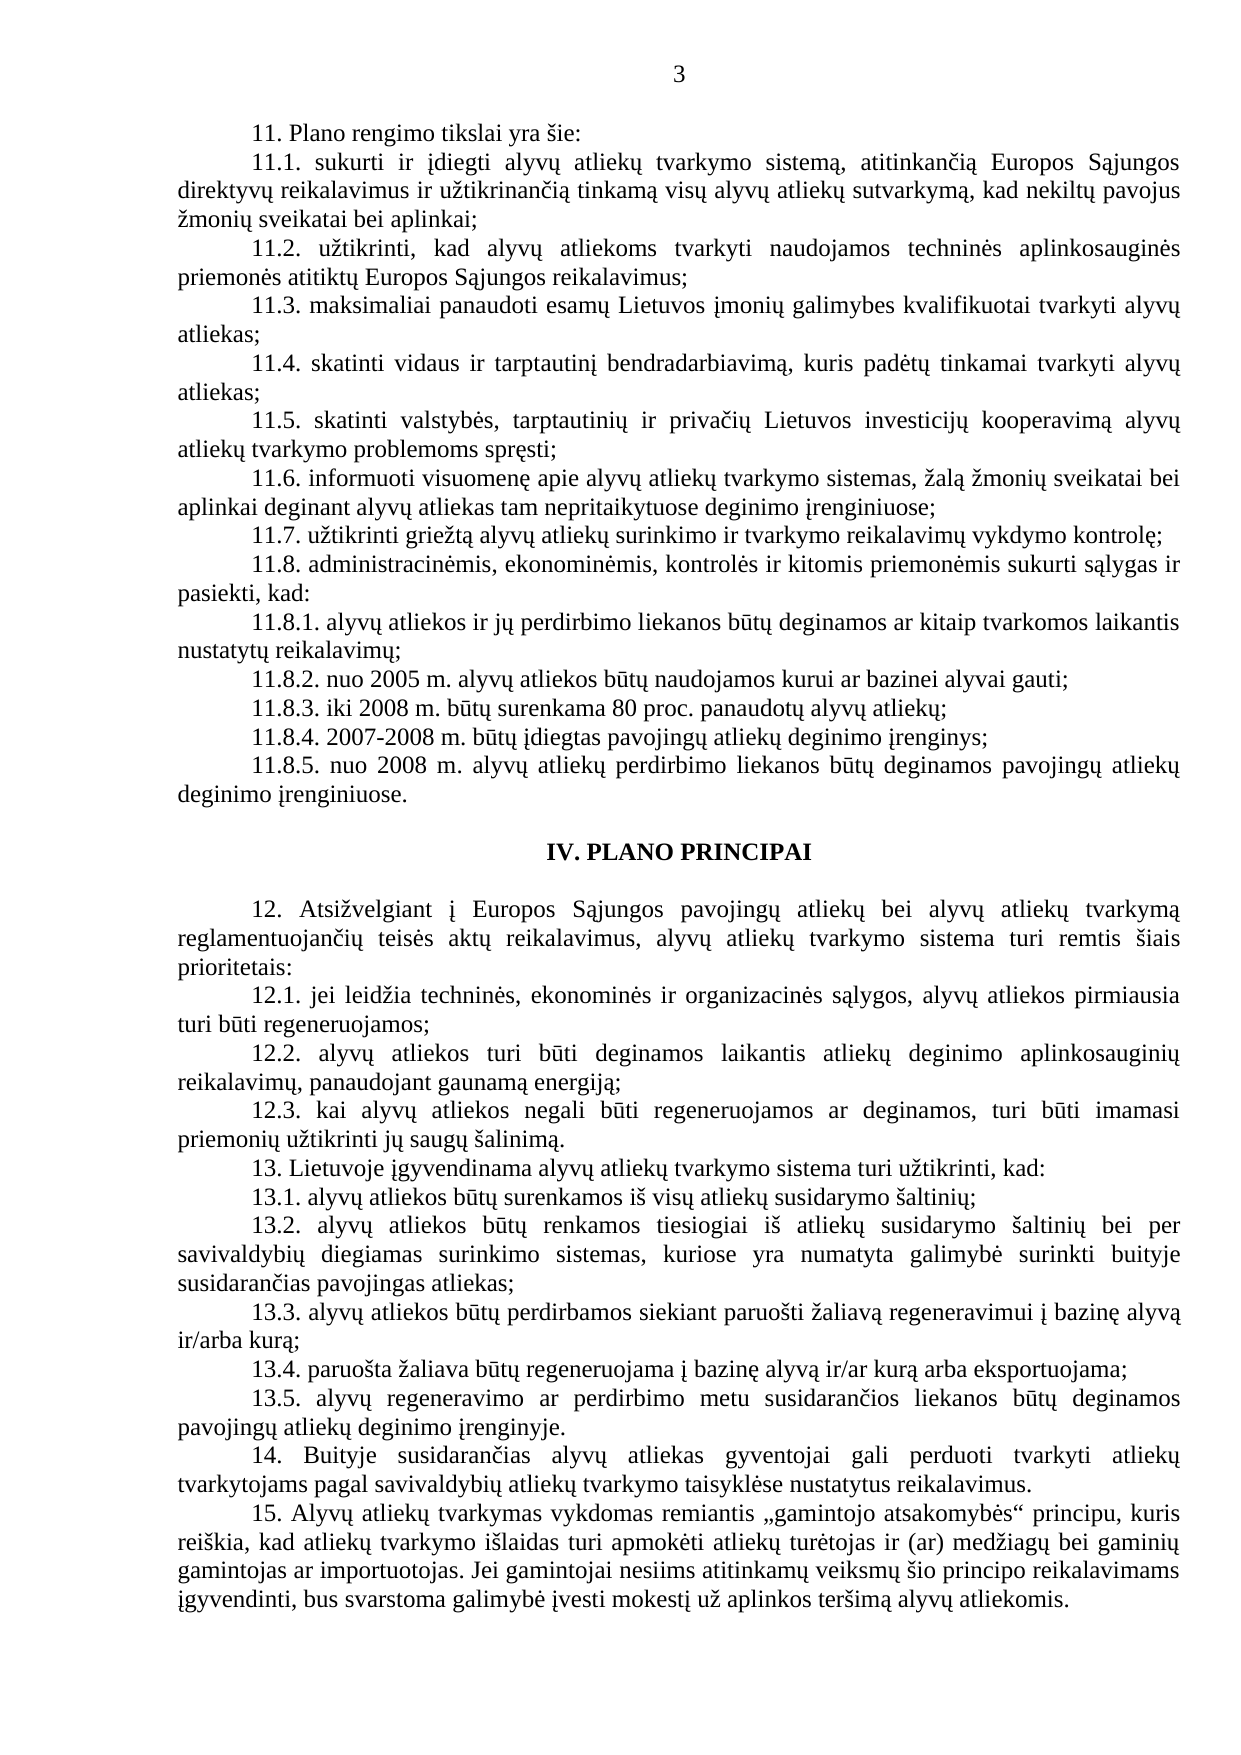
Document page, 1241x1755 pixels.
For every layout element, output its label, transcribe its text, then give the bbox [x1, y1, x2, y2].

text 14. Buityje susidarančias alyvų atliekas gyventojai gali perduoti tvarkyti atliekų tvarkytojams pagal savivaldybių atliekų tvarkymo taisyklėse nustatytus reikalavimus. [177, 1441, 1181, 1498]
text IV. PLANO PRINCIPAI [177, 837, 1181, 866]
text 11.3. maksimaliai panaudoti esamų Lietuvos įmonių galimybes kvalifikuotai tvarkyti alyvų atliekas; [177, 291, 1181, 348]
text 13.1. alyvų atliekos būtų surenkamos iš visų atliekų susidarymo šaltinių; [177, 1182, 1181, 1211]
text 13.5. alyvų regeneravimo ar perdirbimo metu susidarančios liekanos būtų deginamos pavojingų atliekų deginimo įrenginyje. [177, 1383, 1181, 1441]
text 11.8.1. alyvų atliekos ir jų perdirbimo liekanos būtų deginamos ar kitaip tvarkomos laikantis nustatytų reikalavimų; [177, 607, 1181, 664]
text 11.5. skatinti valstybės, tarptautinių ir privačių Lietuvos investicijų kooperavimą alyvų atliekų tvarkymo problemoms spręsti; [177, 406, 1181, 463]
text 13. Lietuvoje įgyvendinama alyvų atliekų tvarkymo sistema turi užtikrinti, kad: [177, 1153, 1181, 1182]
text 11.2. užtikrinti, kad alyvų atliekoms tvarkyti naudojamos techninės aplinkosauginės priemonės atitiktų Europos Sąjungos reikalavimus; [177, 233, 1181, 291]
text 12.1. jei leidžia techninės, ekonominės ir organizacinės sąlygos, alyvų atliekos pirmiausia turi būti regeneruojamos; [177, 981, 1181, 1038]
text 13.4. paruošta žaliava būtų regeneruojama į bazinę alyvą ir/ar kurą arba eksportuojama; [177, 1354, 1181, 1383]
text 11.1. sukurti ir įdiegti alyvų atliekų tvarkymo sistemą, atitinkančią Europos Sąjungos direktyvų reikalavimus ir užtikrinančią tinkamą visų alyvų atliekų sutvarkymą, kad nekiltų pavojus žmonių sveikatai bei aplinkai; [177, 147, 1181, 233]
text 12. Atsižvelgiant į Europos Sąjungos pavojingų atliekų bei alyvų atliekų tvarkymą reglamentuojančių teisės aktų reikalavimus, alyvų atliekų tvarkymo sistema turi remtis šiais prioritetais: [177, 894, 1181, 981]
text 11.8. administracinėmis, ekonominėmis, kontrolės ir kitomis priemonėmis sukurti sąlygas ir pasiekti, kad: [177, 549, 1181, 607]
text 12.2. alyvų atliekos turi būti deginamos laikantis atliekų deginimo aplinkosauginių reikalavimų, panaudojant gaunamą energiją; [177, 1038, 1181, 1096]
text 15. Alyvų atliekų tvarkymas vykdomas remiantis „gamintojo atsakomybės“ principu, kuris reiškia, kad atliekų tvarkymo išlaidas turi apmokėti atliekų turėtojas ir (ar) medžiagų bei gaminių gamintojas ar importuotojas. Jei gamintojai nesiims atitinkamų veiksmų šio principo reikalavimams įgyvendinti, bus svarstoma galimybė įvesti mokestį už aplinkos teršimą alyvų atliekomis. [177, 1498, 1181, 1613]
text 12.3. kai alyvų atliekos negali būti regeneruojamos ar deginamos, turi būti imamasi priemonių užtikrinti jų saugų šalinimą. [177, 1096, 1181, 1153]
text 11.6. informuoti visuomenę apie alyvų atliekų tvarkymo sistemas, žalą žmonių sveikatai bei aplinkai deginant alyvų atliekas tam nepritaikytuose deginimo įrenginiuose; [177, 463, 1181, 521]
text 11.8.4. 2007-2008 m. būtų įdiegtas pavojingų atliekų deginimo įrenginys; [177, 722, 1181, 751]
text 13.3. alyvų atliekos būtų perdirbamos siekiant paruošti žaliavą regeneravimui į bazinę alyvą ir/arba kurą; [177, 1297, 1181, 1354]
text 11.4. skatinti vidaus ir tarptautinį bendradarbiavimą, kuris padėtų tinkamai tvarkyti alyvų atliekas; [177, 348, 1181, 406]
text 11.8.3. iki 2008 m. būtų surenkama 80 proc. panaudotų alyvų atliekų; [177, 693, 1181, 722]
text 13.2. alyvų atliekos būtų renkamos tiesiogiai iš atliekų susidarymo šaltinių bei per savivaldybių diegiamas surinkimo sistemas, kuriose yra numatyta galimybė surinkti buityje susidarančias pavojingas atliekas; [177, 1211, 1181, 1297]
text 11.8.2. nuo 2005 m. alyvų atliekos būtų naudojamos kurui ar bazinei alyvai gauti; [177, 664, 1181, 693]
text 11.7. užtikrinti griežtą alyvų atliekų surinkimo ir tvarkymo reikalavimų vykdymo kontrolę; [177, 521, 1181, 549]
text 11.8.5. nuo 2008 m. alyvų atliekų perdirbimo liekanos būtų deginamos pavojingų atliekų deginimo įrenginiuose. [177, 751, 1181, 808]
text 11. Plano rengimo tikslai yra šie: [177, 118, 1181, 147]
